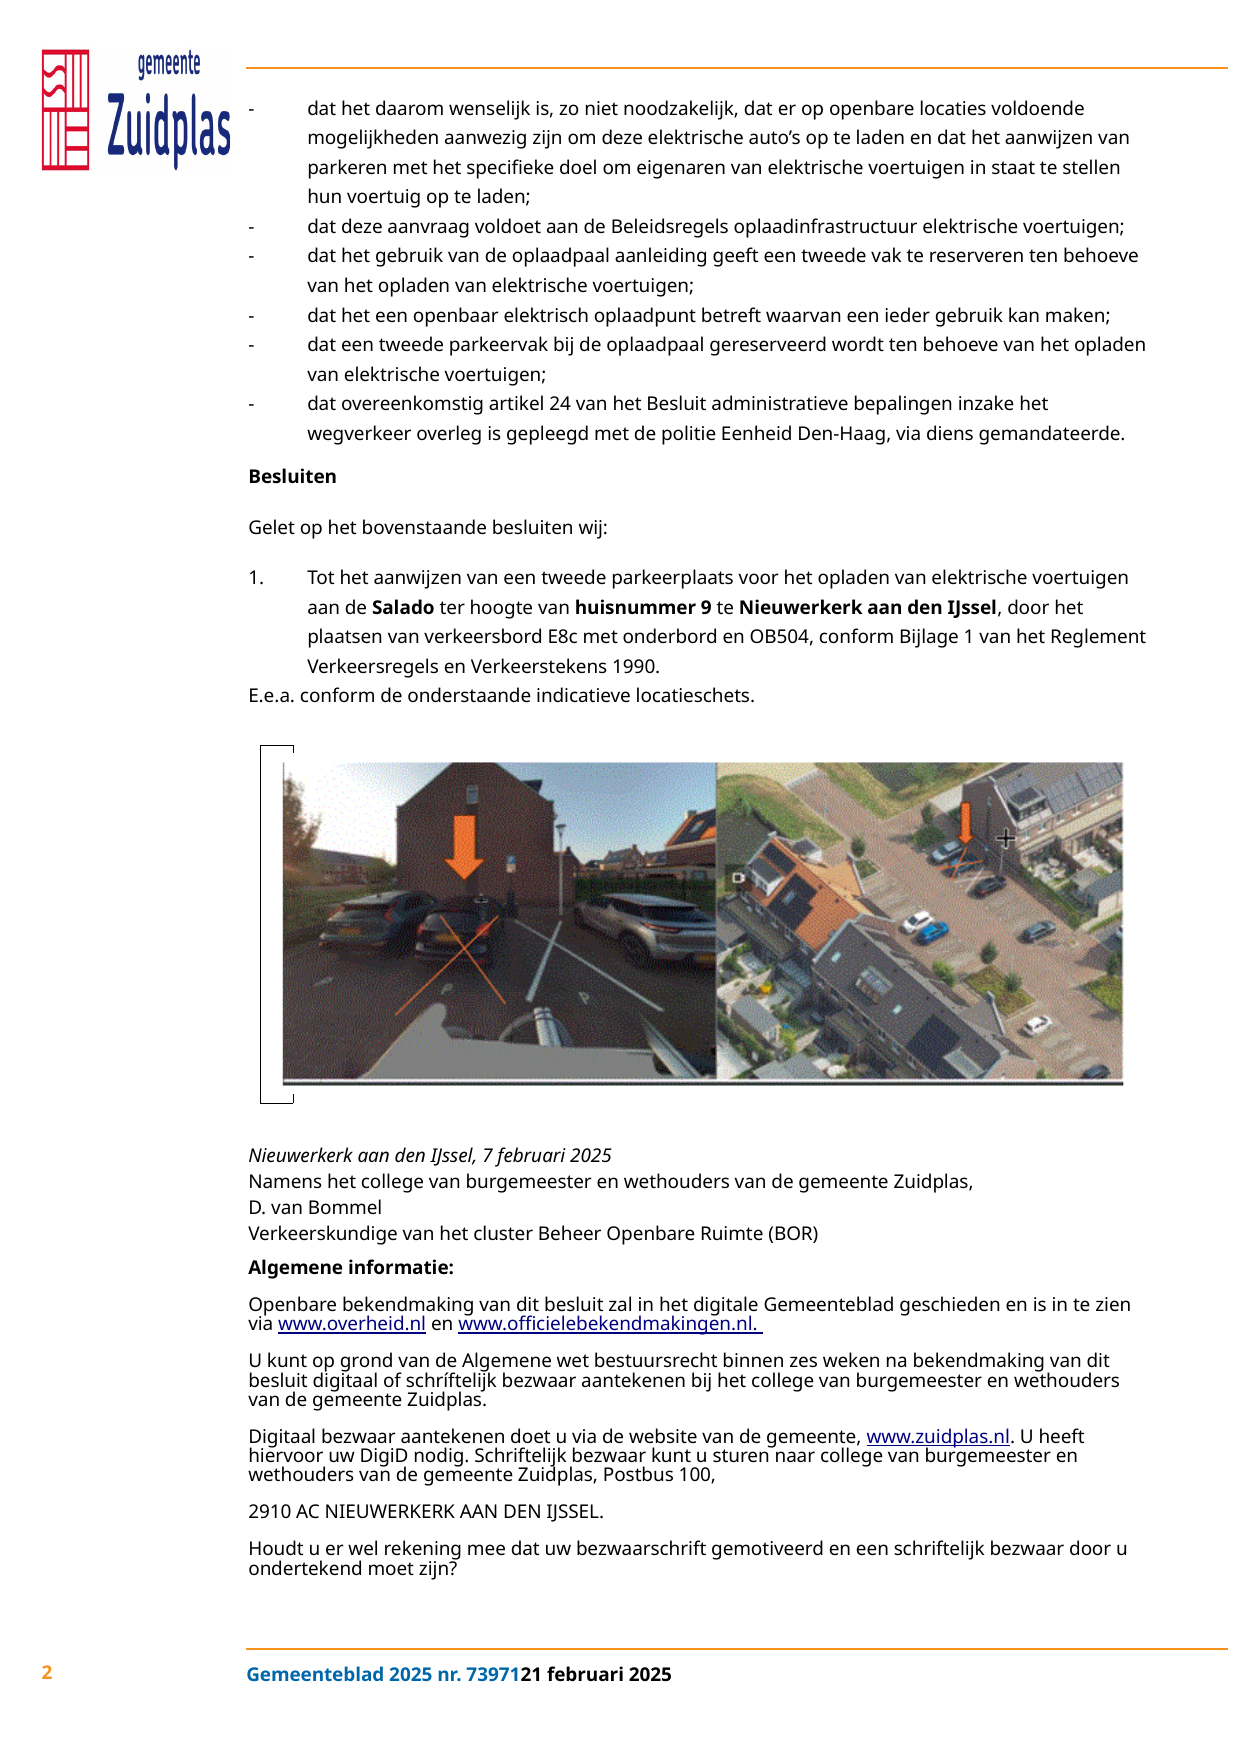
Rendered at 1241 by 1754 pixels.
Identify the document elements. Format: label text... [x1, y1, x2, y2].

text Gelet op het bovenstaande besluiten wij: [248, 514, 1152, 539]
list dat het daarom wenselijk is, zo niet noodzakelijk, dat er op openbare locaties voldoende mogelijkheden aanwezig zijn om deze elektrische auto’s op te laden en dat het aanwijzen van parkeren met het specifieke doel om eigenaren van elektrische voertuigen in staat te stellen hun voertuig op te laden; [248, 95, 1152, 209]
text 2910 AC NIEUWERKERK AAN DEN IJSSEL. [248, 1503, 1152, 1523]
text E.e.a. conform de onderstaande indicatieve locatieschets. [248, 683, 1152, 708]
picture [268, 753, 1155, 1094]
text Besluiten [248, 463, 1152, 489]
list Tot het aanwijzen van een tweede parkeerplaats voor het opladen van elektrische voertuigen aan de Salado ter hoogte van huisnummer 9 te Nieuwerkerk aan den IJssel, door het plaatsen van verkeersbord E8c met onderbord en OB504, conform Bijlage 1 van het Reglement Verkeersregels en Verkeerstekens 1990. [248, 564, 1152, 679]
list dat overeenkomstig artikel 24 van het Besluit administratieve bepalingen inzake het wegverkeer overleg is gepleegd met de politie Eenheid Den-Haag, via diens gemandateerde. [248, 391, 1152, 446]
text Houdt u er wel rekening mee dat uw bezwaarschrift gemotiveerd en een schriftelijk bezwaar door u ondertekend moet zijn? [248, 1540, 1152, 1579]
text Algemene informatie: [248, 1259, 1152, 1278]
picture [41, 47, 231, 172]
text Openbare bekendmaking van dit besluit zal in het digitale Gemeenteblad geschieden en is in te zien via www.overheid.nl en www.officielebekendmakingen.nl. [248, 1296, 1152, 1335]
list dat het gebruik van de oplaadpaal aanleiding geeft een tweede vak te reserveren ten behoeve van het opladen van elektrische voertuigen; [248, 243, 1152, 298]
text Digitaal bezwaar aantekenen doet u via de website van de gemeente, www.zuidplas.nl. U heeft hiervoor uw DigiD nodig. Schriftelijk bezwaar kunt u sturen naar college van burgemeester en wethouders van de gemeente Zuidplas, Postbus 100, [248, 1428, 1152, 1486]
text Namens het college van burgemeester en wethouders van de gemeente Zuidplas, [248, 1168, 1152, 1194]
list dat deze aanvraag voldoet aan de Beleidsregels oplaadinfrastructuur elektrische voertuigen; [248, 213, 1152, 239]
text Verkeerskundige van het cluster Beheer Openbare Ruimte (BOR) [248, 1220, 1152, 1246]
text Nieuwerkerk aan den IJssel, 7 februari 2025 [248, 1143, 1152, 1168]
list dat het een openbaar elektrisch oplaadpunt betreft waarvan een ieder gebruik kan maken; [248, 302, 1152, 328]
text D. van Bommel [248, 1194, 1152, 1220]
list dat een tweede parkeervak bij de oplaadpaal gereserveerd wordt ten behoeve van het opladen van elektrische voertuigen; [248, 331, 1152, 387]
text U kunt op grond van de Algemene wet bestuursrecht binnen zes weken na bekendmaking van dit besluit digitaal of schríftelijk bezwaar aantekenen bij het college van burgemeester en wethouders van de gemeente Zuidplas. [248, 1352, 1152, 1410]
